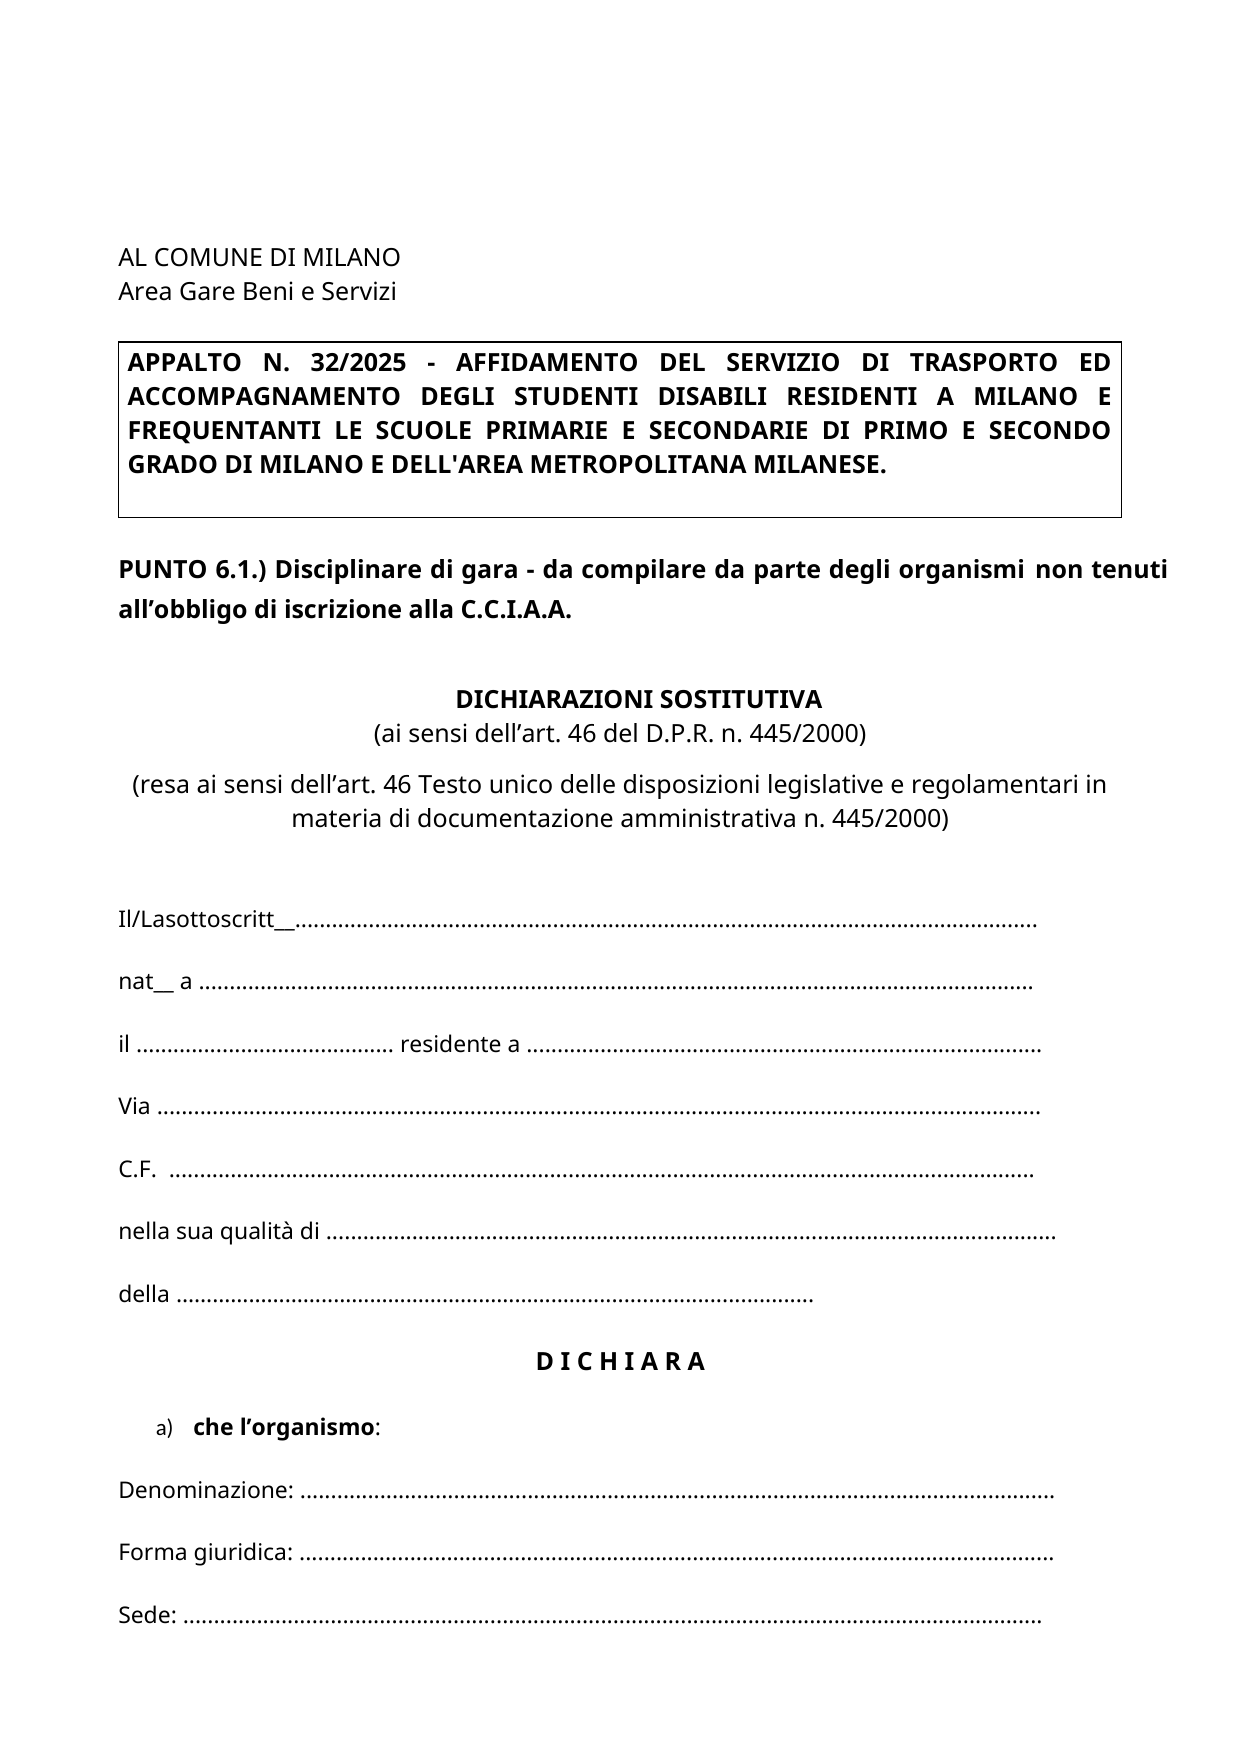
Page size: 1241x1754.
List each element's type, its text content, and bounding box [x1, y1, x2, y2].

text D I C H I A R A [118, 1343, 1122, 1377]
text APPALTO N. 32/2025 - AFFIDAMENTO DEL SERVIZIO DI TRASPORTO ED ACCOMPAGNAMENTO DEGLI STUDENTI DISABILI RESIDENTI A MILANO E FREQUENTANTI LE SCUOLE PRIMARIE E SECONDARIE DI PRIMO E SECONDO GRADO DI MILANO E DELL'AREA METROPOLITANA MILANESE. [119, 343, 1121, 481]
text Via ................................................................................................................................................ [118, 1090, 1122, 1122]
text nella sua qualità di ....................................................................................................................... [118, 1215, 1122, 1247]
text AL COMUNE DI MILANO [118, 239, 1122, 273]
text (resa ai sensi dell’art. 46 Testo unico delle disposizioni legislative e regolamentari in materia di documentazione amministrativa n. 445/2000) [118, 767, 1122, 835]
text Forma giuridica: ........................................................................................................................... [118, 1536, 1122, 1567]
text PUNTO 6.1.) Disciplinare di gara - da compilare da parte degli organismi non tenuti all’obbligo di iscrizione alla C.C.I.A.A. [118, 552, 1168, 625]
text (ai sensi dell’art. 46 del D.P.R. n. 445/2000) [118, 716, 1122, 749]
text DICHIARAZIONI SOSTITUTIVA [156, 681, 1122, 716]
text il .......................................... residente a .................................................................................... [118, 1028, 1122, 1059]
text della ……………………..……………………………………..................................... [118, 1278, 1122, 1309]
text Area Gare Beni e Servizi [118, 273, 1122, 307]
text Denominazione: ........................................................................................................................... [118, 1474, 1122, 1505]
text nat__ a ........................................................................................................................................ [118, 965, 1122, 997]
text C.F. ............................................................................................................................................. [118, 1153, 1122, 1184]
text Il/Lasottoscritt__......................................................................................................................... [118, 903, 1122, 934]
list che l’organismo: [156, 1411, 1122, 1442]
text Sede: ............................................................................................................................................ [118, 1599, 1122, 1630]
